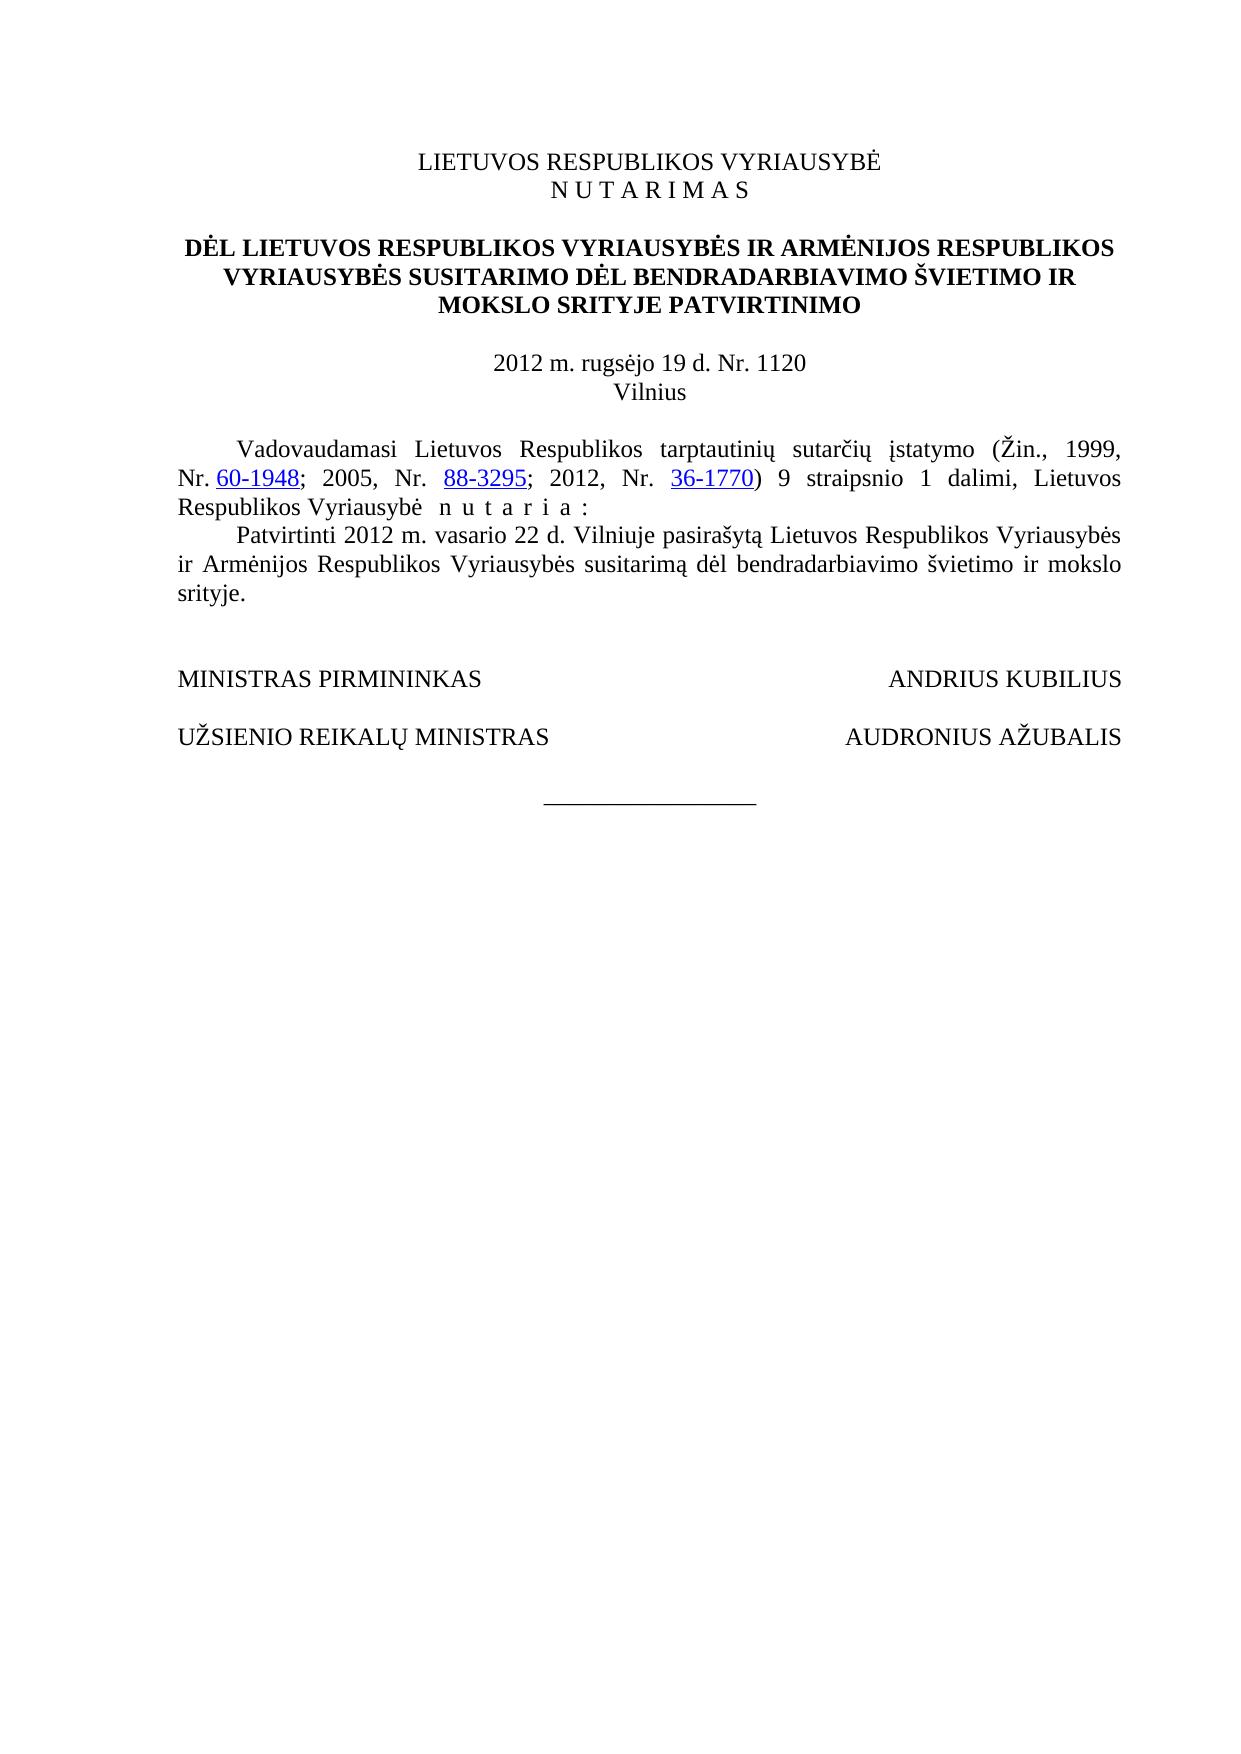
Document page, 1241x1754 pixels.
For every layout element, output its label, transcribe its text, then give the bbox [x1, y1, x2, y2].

text Dėl LIETUVOS RESPUBLIKOS VYRIAUSYBĖS IR ARMĖNIJOS RESPUBLIKOS VYRIAUSYBĖS SUSITARIMO DĖL BENDRADARBIAVIMO ŠVIETIMO IR MOKSLO SRITYJE PATVIRTINIMO [177, 233, 1122, 319]
text Patvirtinti 2012 m. vasario 22 d. Vilniuje pasirašytą Lietuvos Respublikos Vyriausybės ir Armėnijos Respublikos Vyriausybės susitarimą dėl bendradarbiavimo švietimo ir mokslo srityje. [177, 521, 1122, 607]
text Vadovaudamasi Lietuvos Respublikos tarptautinių sutarčių įstatymo (Žin., 1999, Nr. 60-1948; 2005, Nr. 88-3295; 2012, Nr. 36-1770) 9 straipsnio 1 dalimi, Lietuvos Respublikos Vyriausybė nutaria: [177, 434, 1122, 521]
text 2012 m. rugsėjo 19 d. Nr. 1120 [177, 348, 1122, 377]
text MINISTRAS PIRMININKAS ANDRIUS KUBILIUS [177, 664, 1122, 693]
text Lietuvos Respublikos Vyriausybė [177, 147, 1122, 176]
text NUTARIMAS [177, 176, 1122, 204]
text UŽSIENIO REIKALŲ MINISTRAS AUDRONIUS AŽUBALIS [177, 722, 1122, 751]
text _________________ [177, 779, 1122, 808]
text Vilnius [177, 377, 1122, 406]
